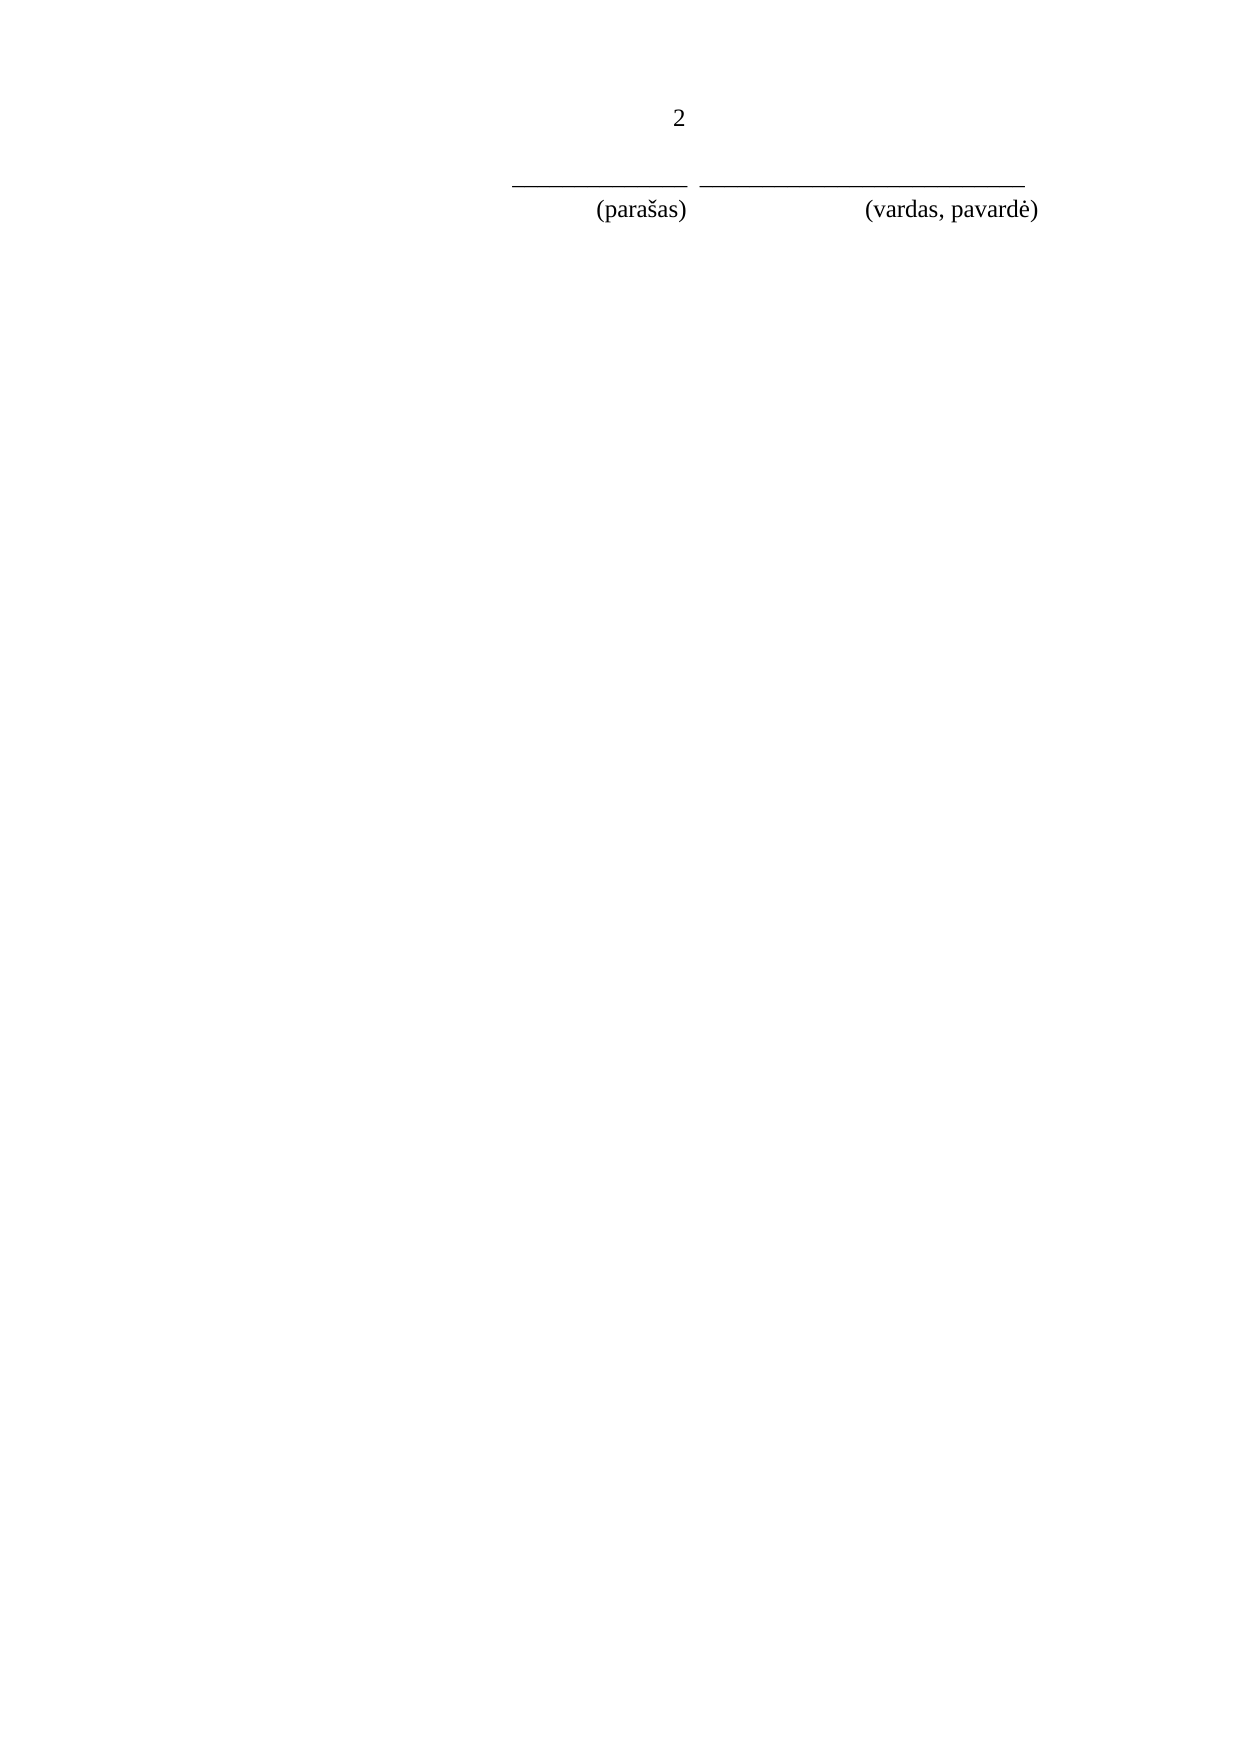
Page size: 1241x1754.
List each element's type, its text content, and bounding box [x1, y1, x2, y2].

text (parašas) (vardas, pavardė) [177, 194, 1181, 223]
text ______________ __________________________ [177, 161, 1181, 190]
